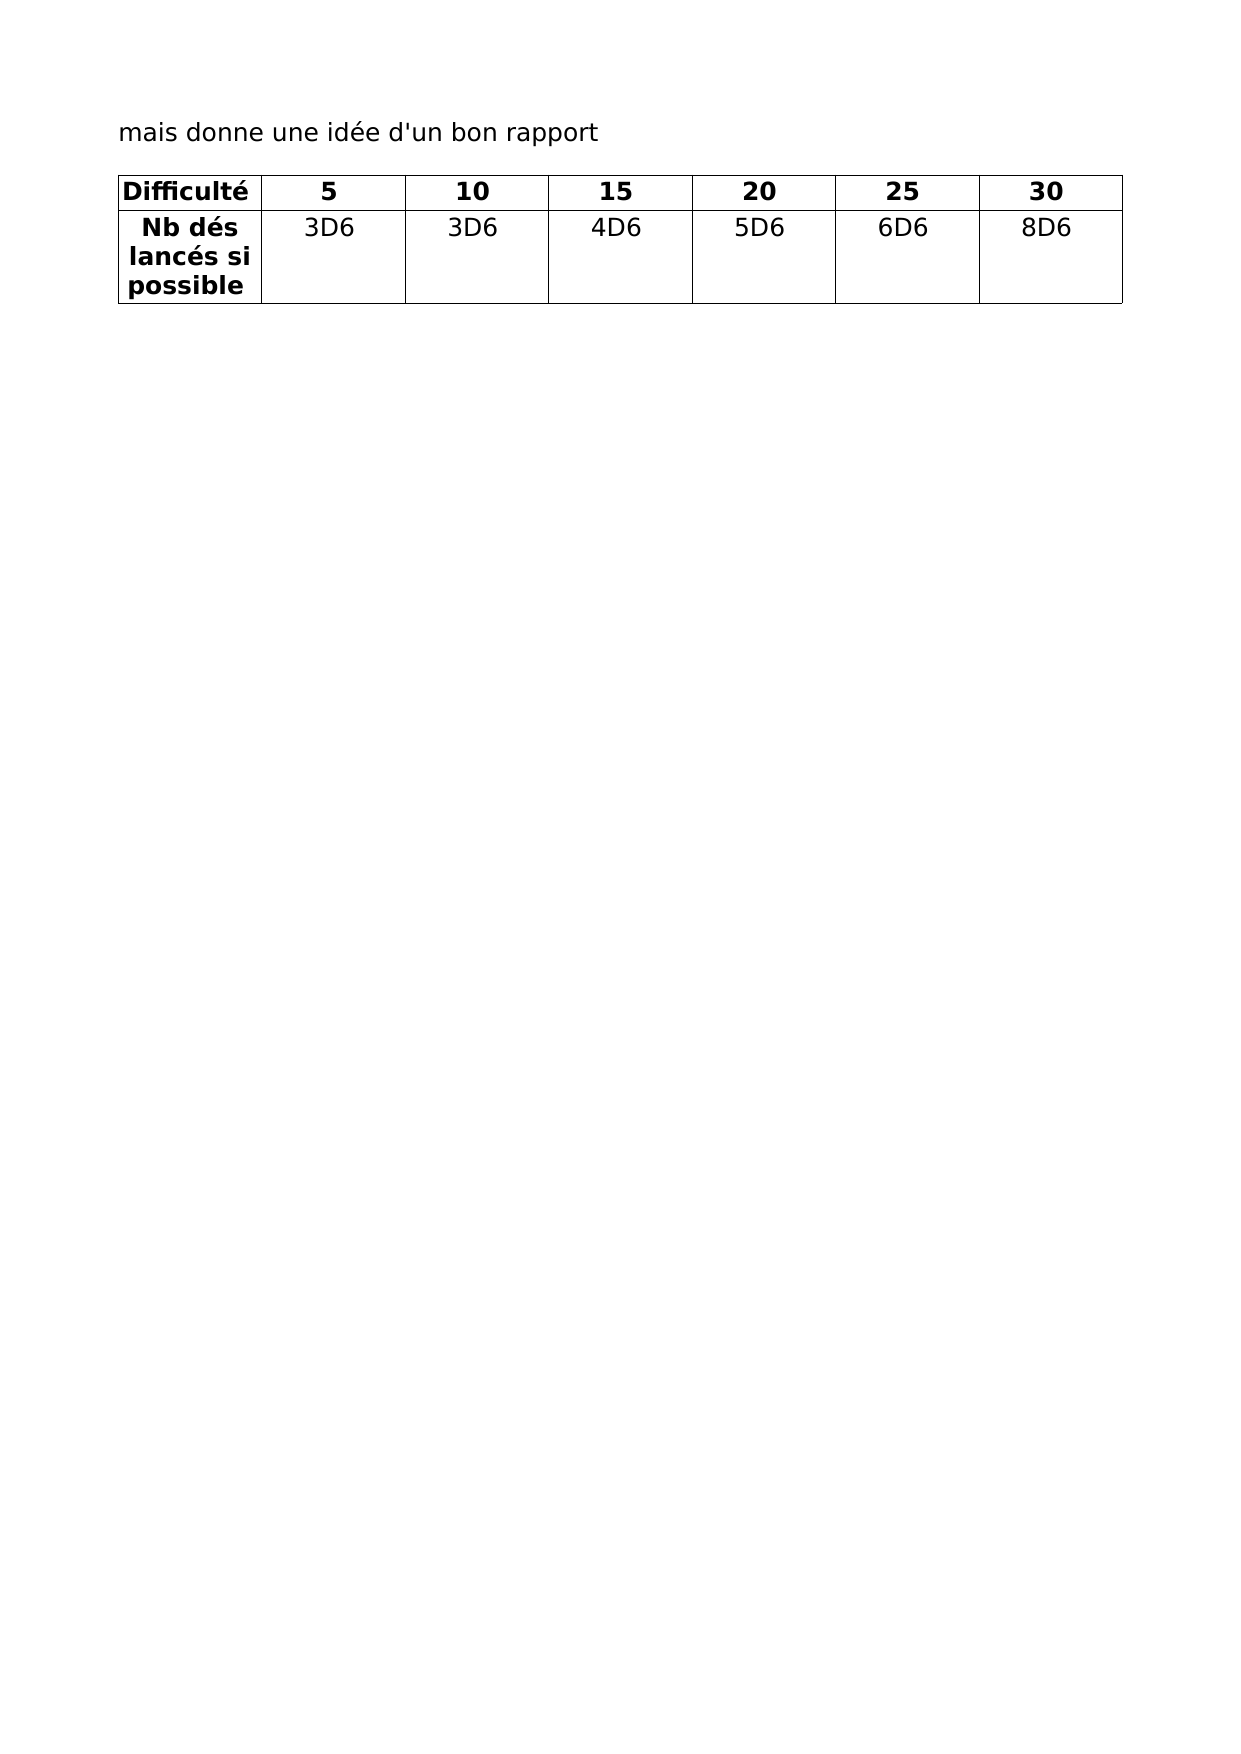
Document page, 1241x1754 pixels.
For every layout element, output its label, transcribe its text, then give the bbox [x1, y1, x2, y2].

table_cell 6D6 [836, 211, 979, 303]
table_cell 5D6 [693, 211, 835, 303]
table_header 30 [980, 176, 1122, 210]
table_header 20 [693, 176, 835, 210]
table_cell 3D6 [262, 211, 405, 303]
table_cell Nb dés lancés si possible [119, 211, 261, 303]
table_cell 3D6 [406, 211, 548, 303]
table_header 5 [262, 176, 405, 210]
table_header 10 [406, 176, 548, 210]
table_cell 8D6 [980, 211, 1122, 303]
text mais donne une idée d'un bon rapport [118, 118, 1122, 147]
table_cell 4D6 [549, 211, 692, 303]
table_header 25 [836, 176, 979, 210]
table_header 15 [549, 176, 692, 210]
table_header Difficulté [119, 176, 261, 210]
